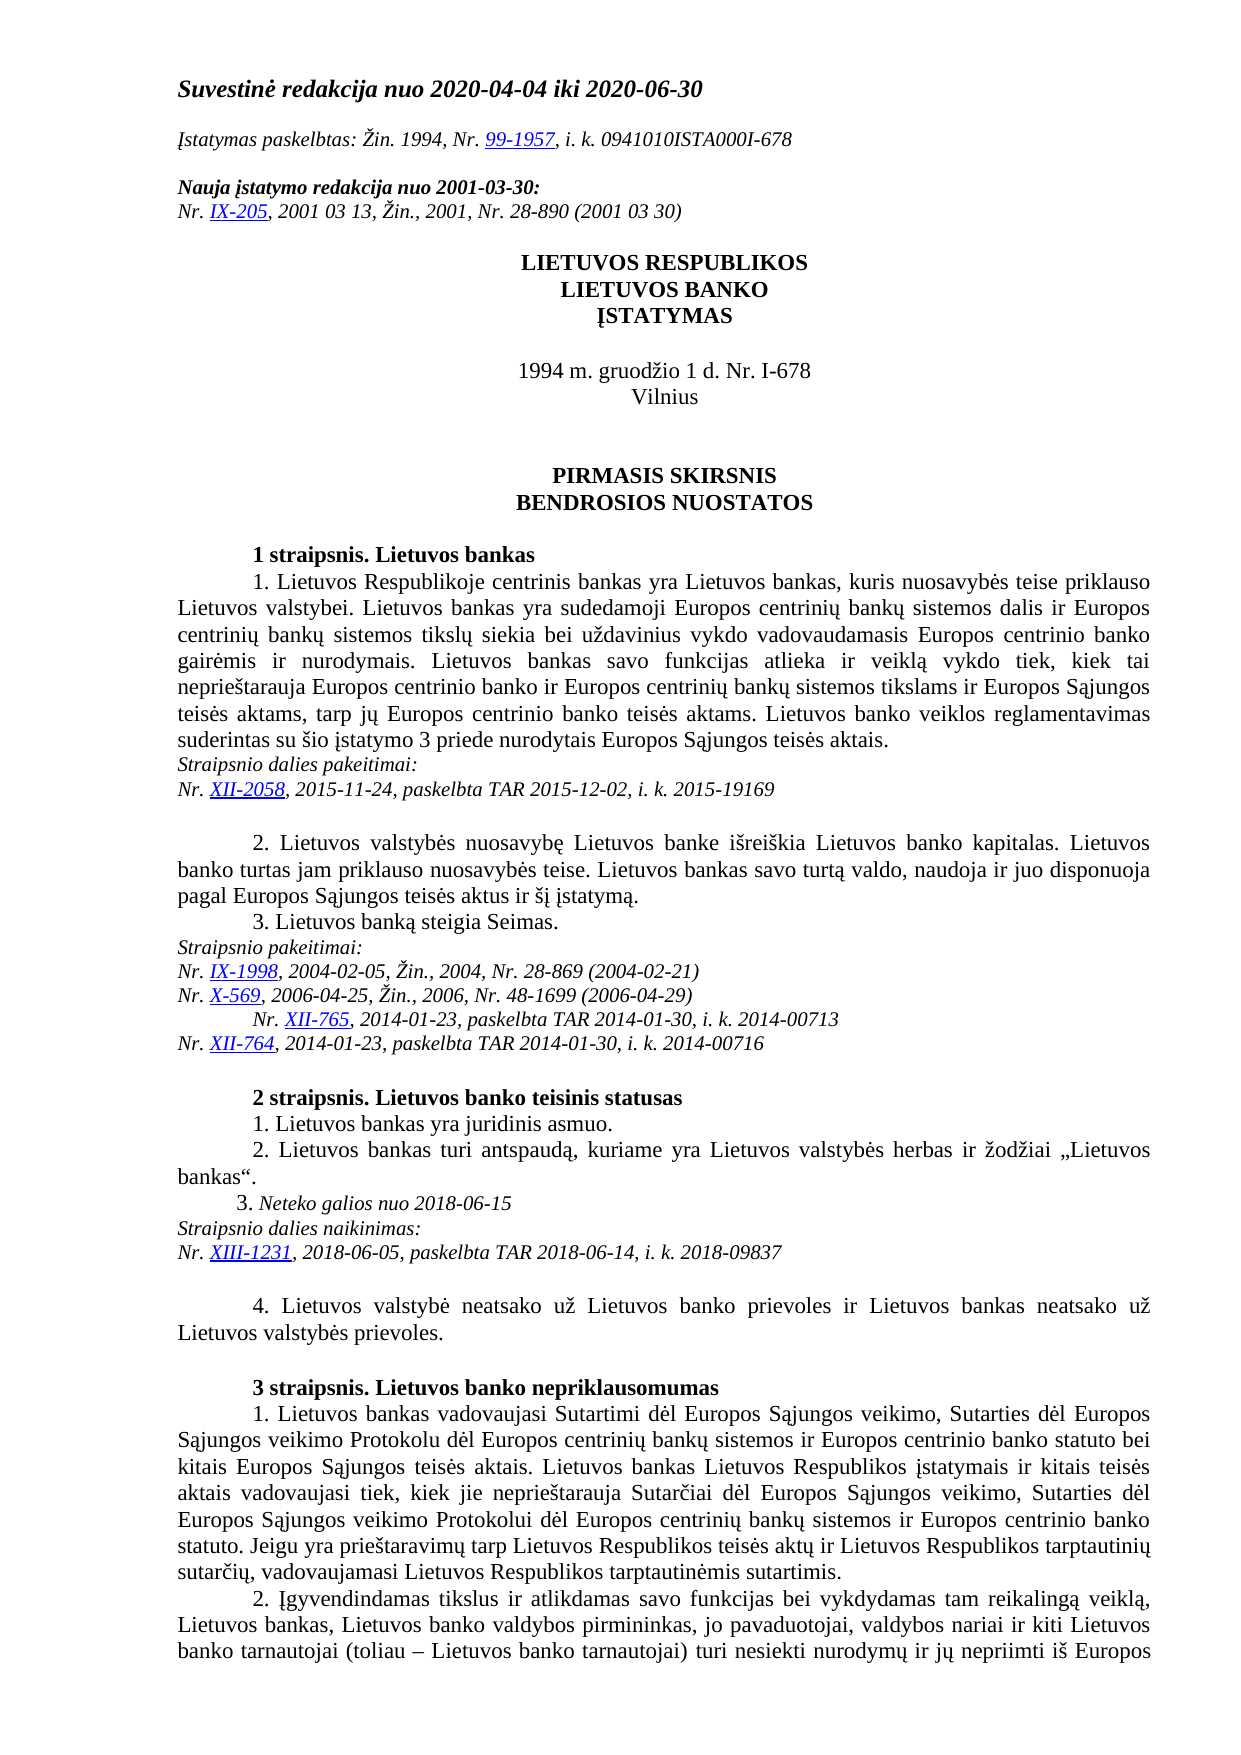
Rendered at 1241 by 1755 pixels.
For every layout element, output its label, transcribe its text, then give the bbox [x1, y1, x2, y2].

text Nr. XII-764, 2014-01-23, paskelbta TAR 2014-01-30, i. k. 2014-00716 [177, 1031, 1152, 1055]
text 3 straipsnis. Lietuvos banko nepriklausomumas [177, 1374, 1152, 1400]
text Nr. X-569, 2006-04-25, Žin., 2006, Nr. 48-1699 (2006-04-29) [177, 983, 1152, 1007]
text 3. Lietuvos banką steigia Seimas. [177, 908, 1152, 935]
text Straipsnio pakeitimai: [177, 935, 1152, 959]
text LIETUVOS RESPUBLIKOS LIETUVOS BANKO ĮSTATYMAS [177, 249, 1152, 357]
text Nr. XIII-1231, 2018-06-05, paskelbta TAR 2018-06-14, i. k. 2018-09837 [177, 1239, 1152, 1264]
text Nr. XII-765, 2014-01-23, paskelbta TAR 2014-01-30, i. k. 2014-00713 [177, 1007, 1152, 1031]
text Suvestinė redakcija nuo 2020-04-04 iki 2020-06-30 [177, 74, 1152, 103]
text 1. Lietuvos bankas yra juridinis asmuo. [177, 1110, 1152, 1136]
text Straipsnio dalies naikinimas: [177, 1216, 1152, 1239]
subtitle PIRMASIS SKIRSNIS [177, 462, 1152, 489]
text Nr. XII-2058, 2015-11-24, paskelbta TAR 2015-12-02, i. k. 2015-19169 [177, 776, 1152, 801]
text 2. Įgyvendindamas tikslus ir atlikdamas savo funkcijas bei vykdydamas tam reikalingą veiklą, Lietuvos bankas, Lietuvos banko valdybos pirmininkas, jo pavaduotojai, valdybos nariai ir kiti Lietuvos banko tarnautojai (toliau – Lietuvos banko tarnautojai) turi nesiekti nurodymų ir jų nepriimti iš Europos [177, 1585, 1152, 1664]
text Nr. IX-205, 2001 03 13, Žin., 2001, Nr. 28-890 (2001 03 30) [177, 199, 1152, 223]
text 3. Neteko galios nuo 2018-06-15 [177, 1189, 1152, 1216]
text 1 straipsnis. Lietuvos bankas [177, 542, 1152, 568]
text Nr. IX-1998, 2004-02-05, Žin., 2004, Nr. 28-869 (2004-02-21) [177, 959, 1152, 983]
text 1994 m. gruodžio 1 d. Nr. I-678 Vilnius [177, 357, 1152, 436]
text 2. Lietuvos valstybės nuosavybę Lietuvos banke išreiškia Lietuvos banko kapitalas. Lietuvos banko turtas jam priklauso nuosavybės teise. Lietuvos bankas savo turtą valdo, naudoja ir juo disponuoja pagal Europos Sąjungos teisės aktus ir šį įstatymą. [177, 829, 1152, 908]
text 2 straipsnis. Lietuvos banko teisinis statusas [177, 1084, 1152, 1110]
text 2. Lietuvos bankas turi antspaudą, kuriame yra Lietuvos valstybės herbas ir žodžiai „Lietuvos bankas“. [177, 1136, 1152, 1189]
text Įstatymas paskelbtas: Žin. 1994, Nr. 99-1957, i. k. 0941010ISTA000I-678 [177, 127, 1152, 151]
text Nauja įstatymo redakcija nuo 2001-03-30: [177, 175, 1152, 199]
text 1. Lietuvos Respublikoje centrinis bankas yra Lietuvos bankas, kuris nuosavybės teise priklauso Lietuvos valstybei. Lietuvos bankas yra sudedamoji Europos centrinių bankų sistemos dalis ir Europos centrinių bankų sistemos tikslų siekia bei uždavinius vykdo vadovaudamasis Europos centrinio banko gairėmis ir nurodymais. Lietuvos bankas savo funkcijas atlieka ir veiklą vykdo tiek, kiek tai neprieštarauja Europos centrinio banko ir Europos centrinių bankų sistemos tikslams ir Europos Sąjungos teisės aktams, tarp jų Europos centrinio banko teisės aktams. Lietuvos banko veiklos reglamentavimas suderintas su šio įstatymo 3 priede nurodytais Europos Sąjungos teisės aktais. [177, 568, 1152, 752]
text 4. Lietuvos valstybė neatsako už Lietuvos banko prievoles ir Lietuvos bankas neatsako už Lietuvos valstybės prievoles. [177, 1292, 1152, 1345]
text Straipsnio dalies pakeitimai: [177, 752, 1152, 776]
text BENDROSIOS NUOSTATOS [177, 489, 1152, 515]
text 1. Lietuvos bankas vadovaujasi Sutartimi dėl Europos Sąjungos veikimo, Sutarties dėl Europos Sąjungos veikimo Protokolu dėl Europos centrinių bankų sistemos ir Europos centrinio banko statuto bei kitais Europos Sąjungos teisės aktais. Lietuvos bankas Lietuvos Respublikos įstatymais ir kitais teisės aktais vadovaujasi tiek, kiek jie neprieštarauja Sutarčiai dėl Europos Sąjungos veikimo, Sutarties dėl Europos Sąjungos veikimo Protokolui dėl Europos centrinių bankų sistemos ir Europos centrinio banko statuto. Jeigu yra prieštaravimų tarp Lietuvos Respublikos teisės aktų ir Lietuvos Respublikos tarptautinių sutarčių, vadovaujamasi Lietuvos Respublikos tarptautinėmis sutartimis. [177, 1400, 1152, 1585]
